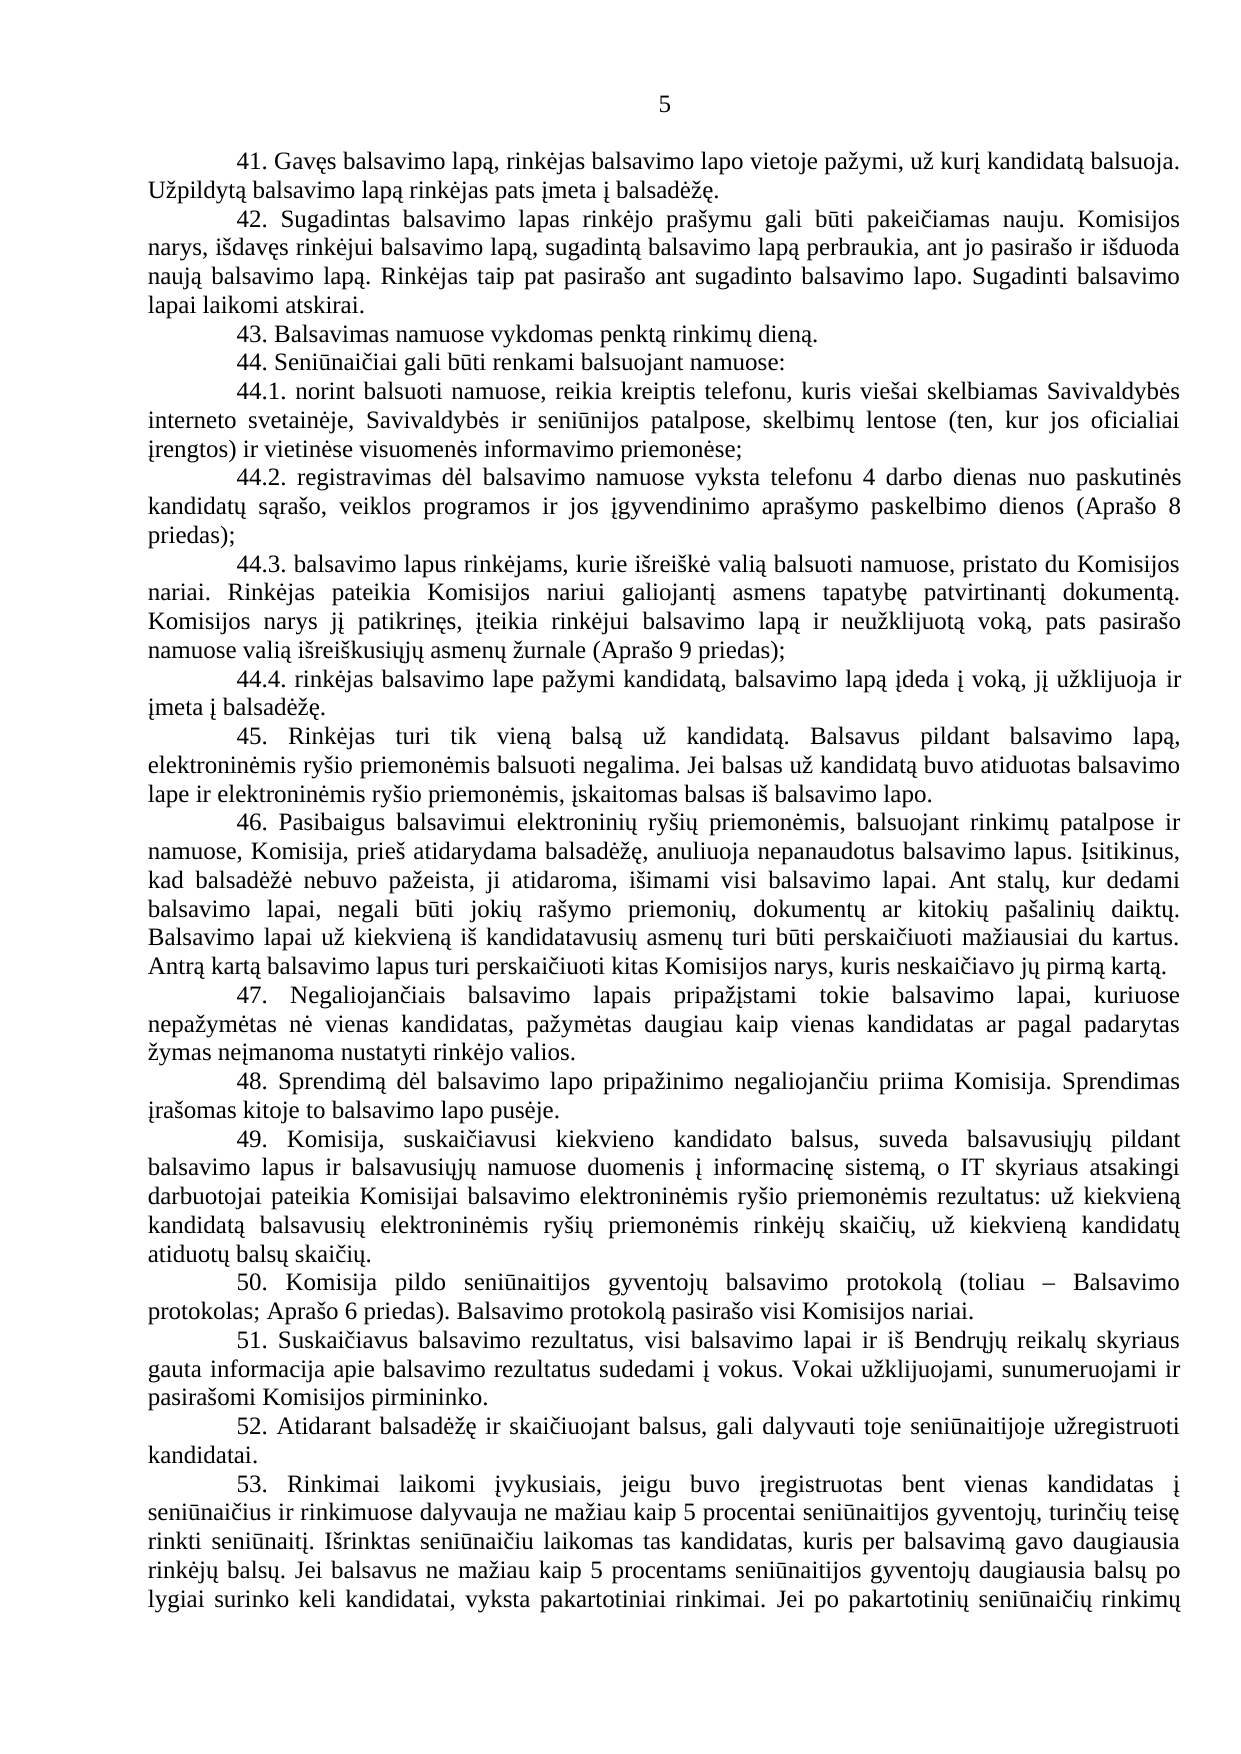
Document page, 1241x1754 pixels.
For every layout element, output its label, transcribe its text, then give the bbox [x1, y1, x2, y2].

text 50. Komisija pildo seniūnaitijos gyventojų balsavimo protokolą (toliau – Balsavimo protokolas; Aprašo 6 priedas). Balsavimo protokolą pasirašo visi Komisijos nariai. [148, 1267, 1181, 1325]
text 51. Suskaičiavus balsavimo rezultatus, visi balsavimo lapai ir iš Bendrųjų reikalų skyriaus gauta informacija apie balsavimo rezultatus sudedami į vokus. Vokai užklijuojami, sunumeruojami ir pasirašomi Komisijos pirmininko. [148, 1325, 1181, 1411]
text 47. Negaliojančiais balsavimo lapais pripažįstami tokie balsavimo lapai, kuriuose nepažymėtas nė vienas kandidatas, pažymėtas daugiau kaip vienas kandidatas ar pagal padarytas žymas neįmanoma nustatyti rinkėjo valios. [148, 980, 1181, 1066]
text 44.1. norint balsuoti namuose, reikia kreiptis telefonu, kuris viešai skelbiamas Savivaldybės interneto svetainėje, Savivaldybės ir seniūnijos patalpose, skelbimų lentose (ten, kur jos oficialiai įrengtos) ir vietinėse visuomenės informavimo priemonėse; [148, 376, 1181, 462]
text 44.2. registravimas dėl balsavimo namuose vyksta telefonu 4 darbo dienas nuo paskutinės kandidatų sąrašo, veiklos programos ir jos įgyvendinimo aprašymo paskelbimo dienos (Aprašo 8 priedas); [148, 462, 1181, 549]
text 53. Rinkimai laikomi įvykusiais, jeigu buvo įregistruotas bent vienas kandidatas į seniūnaičius ir rinkimuose dalyvauja ne mažiau kaip 5 procentai seniūnaitijos gyventojų, turinčių teisę rinkti seniūnaitį. Išrinktas seniūnaičiu laikomas tas kandidatas, kuris per balsavimą gavo daugiausia rinkėjų balsų. Jei balsavus ne mažiau kaip 5 procentams seniūnaitijos gyventojų daugiausia balsų po lygiai surinko keli kandidatai, vyksta pakartotiniai rinkimai. Jei po pakartotinių seniūnaičių rinkimų [148, 1469, 1181, 1612]
text 43. Balsavimas namuose vykdomas penktą rinkimų dieną. [148, 319, 1181, 347]
text 42. Sugadintas balsavimo lapas rinkėjo prašymu gali būti pakeičiamas nauju. Komisijos narys, išdavęs rinkėjui balsavimo lapą, sugadintą balsavimo lapą perbraukia, ant jo pasirašo ir išduoda naują balsavimo lapą. Rinkėjas taip pat pasirašo ant sugadinto balsavimo lapo. Sugadinti balsavimo lapai laikomi atskirai. [148, 204, 1181, 319]
text 44. Seniūnaičiai gali būti renkami balsuojant namuose: [148, 347, 1181, 376]
text 44.4. rinkėjas balsavimo lape pažymi kandidatą, balsavimo lapą įdeda į voką, jį užklijuoja ir įmeta į balsadėžę. [148, 664, 1181, 721]
text 45. Rinkėjas turi tik vieną balsą už kandidatą. Balsavus pildant balsavimo lapą, elektroninėmis ryšio priemonėmis balsuoti negalima. Jei balsas už kandidatą buvo atiduotas balsavimo lape ir elektroninėmis ryšio priemonėmis, įskaitomas balsas iš balsavimo lapo. [148, 721, 1181, 807]
text 52. Atidarant balsadėžę ir skaičiuojant balsus, gali dalyvauti toje seniūnaitijoje užregistruoti kandidatai. [148, 1411, 1181, 1469]
text 41. Gavęs balsavimo lapą, rinkėjas balsavimo lapo vietoje pažymi, už kurį kandidatą balsuoja. Užpildytą balsavimo lapą rinkėjas pats įmeta į balsadėžę. [148, 146, 1181, 204]
text 48. Sprendimą dėl balsavimo lapo pripažinimo negaliojančiu priima Komisija. Sprendimas įrašomas kitoje to balsavimo lapo pusėje. [148, 1066, 1181, 1124]
text 49. Komisija, suskaičiavusi kiekvieno kandidato balsus, suveda balsavusiųjų pildant balsavimo lapus ir balsavusiųjų namuose duomenis į informacinę sistemą, o IT skyriaus atsakingi darbuotojai pateikia Komisijai balsavimo elektroninėmis ryšio priemonėmis rezultatus: už kiekvieną kandidatą balsavusių elektroninėmis ryšių priemonėmis rinkėjų skaičių, už kiekvieną kandidatų atiduotų balsų skaičių. [148, 1124, 1181, 1267]
text 44.3. balsavimo lapus rinkėjams, kurie išreiškė valią balsuoti namuose, pristato du Komisijos nariai. Rinkėjas pateikia Komisijos nariui galiojantį asmens tapatybę patvirtinantį dokumentą. Komisijos narys jį patikrinęs, įteikia rinkėjui balsavimo lapą ir neužklijuotą voką, pats pasirašo namuose valią išreiškusiųjų asmenų žurnale (Aprašo 9 priedas); [148, 549, 1181, 664]
text 46. Pasibaigus balsavimui elektroninių ryšių priemonėmis, balsuojant rinkimų patalpose ir namuose, Komisija, prieš atidarydama balsadėžę, anuliuoja nepanaudotus balsavimo lapus. Įsitikinus, kad balsadėžė nebuvo pažeista, ji atidaroma, išimami visi balsavimo lapai. Ant stalų, kur dedami balsavimo lapai, negali būti jokių rašymo priemonių, dokumentų ar kitokių pašalinių daiktų. Balsavimo lapai už kiekvieną iš kandidatavusių asmenų turi būti perskaičiuoti mažiausiai du kartus. Antrą kartą balsavimo lapus turi perskaičiuoti kitas Komisijos narys, kuris neskaičiavo jų pirmą kartą. [148, 807, 1181, 980]
